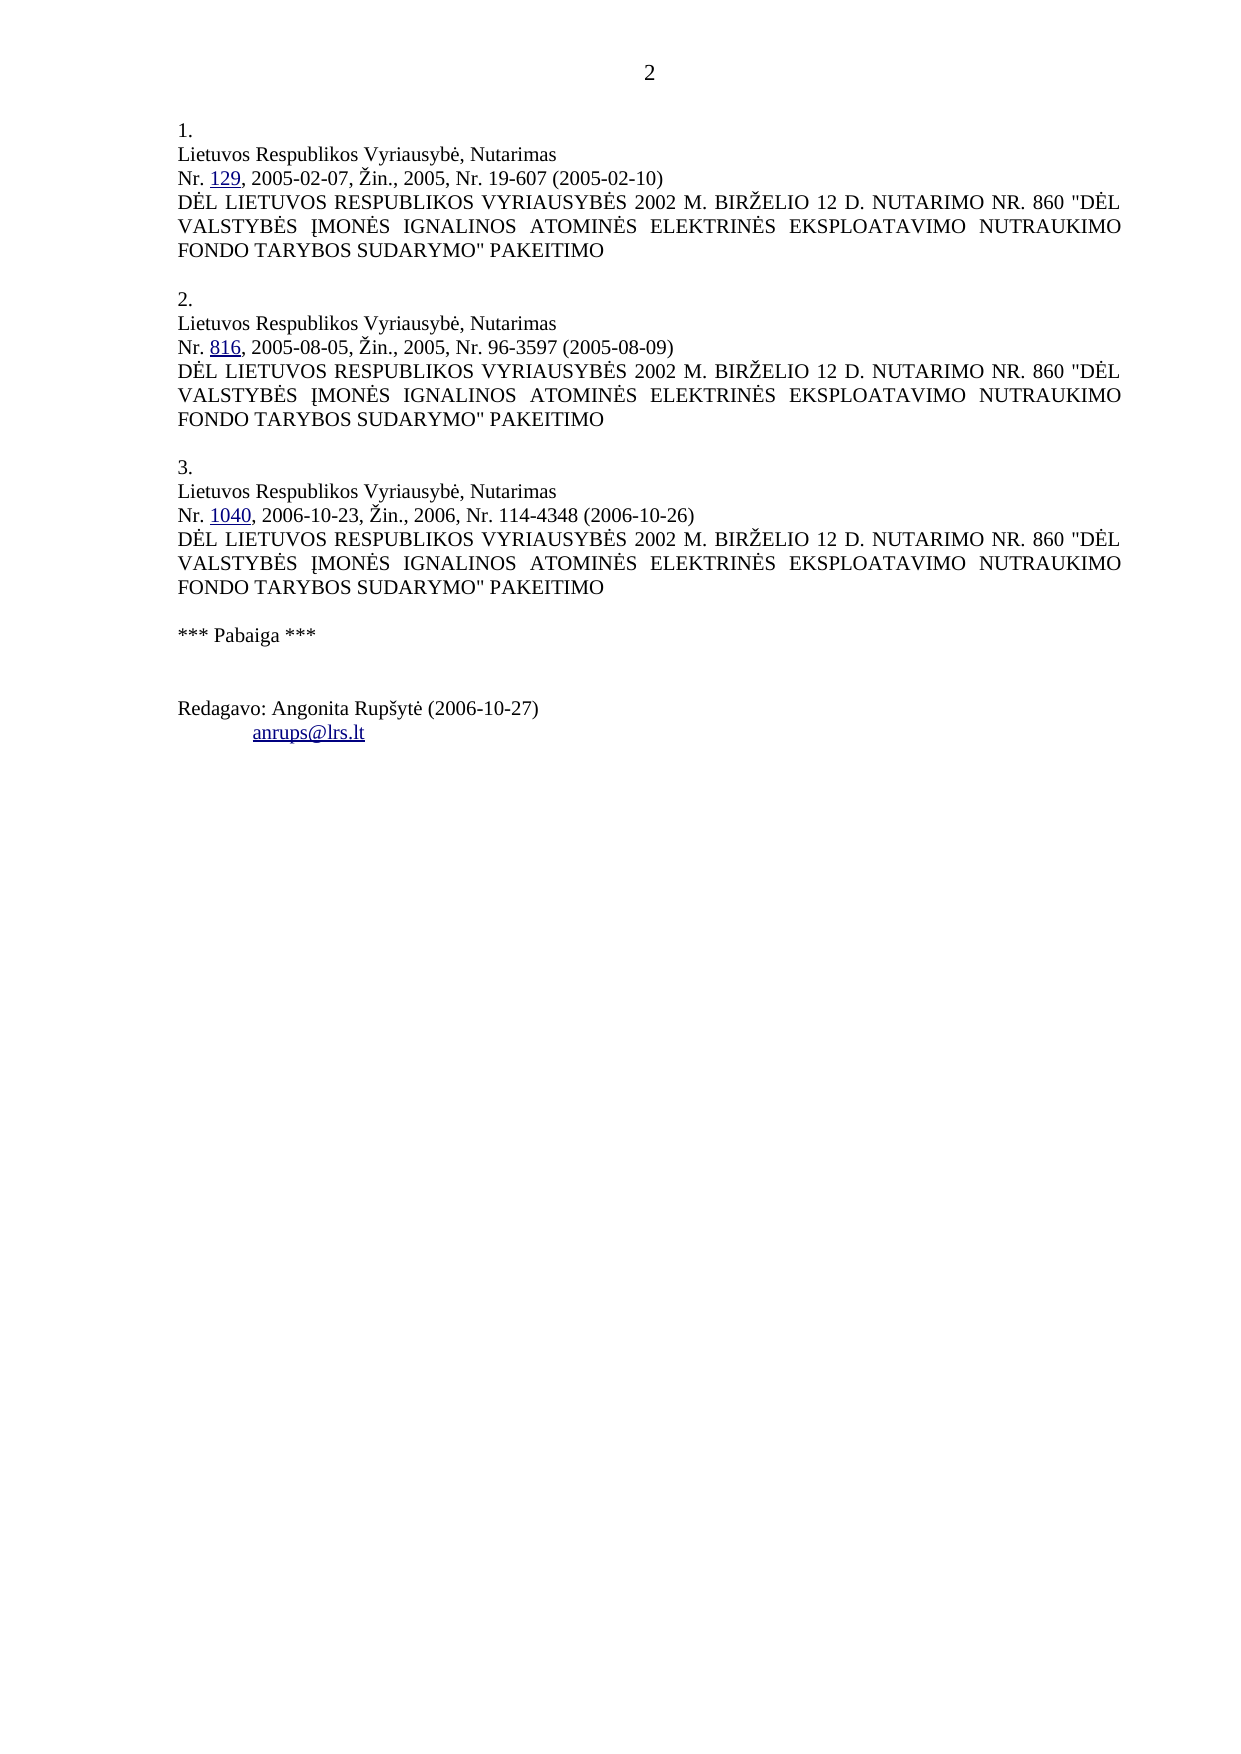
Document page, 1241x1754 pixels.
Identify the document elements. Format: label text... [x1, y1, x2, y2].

text Nr. 1040, 2006-10-23, Žin., 2006, Nr. 114-4348 (2006-10-26) [177, 503, 1122, 527]
text 2. [177, 287, 1122, 311]
text Lietuvos Respublikos Vyriausybė, Nutarimas [177, 142, 1122, 166]
text Redagavo: Angonita Rupšytė (2006-10-27) [177, 696, 1122, 720]
text DĖL LIETUVOS RESPUBLIKOS VYRIAUSYBĖS 2002 M. BIRŽELIO 12 D. NUTARIMO NR. 860 "DĖL VALSTYBĖS ĮMONĖS IGNALINOS ATOMINĖS ELEKTRINĖS EKSPLOATAVIMO NUTRAUKIMO FONDO TARYBOS SUDARYMO" PAKEITIMO [177, 359, 1122, 431]
text anrups@lrs.lt [177, 720, 1122, 744]
text *** Pabaiga *** [177, 623, 1122, 647]
text Nr. 816, 2005-08-05, Žin., 2005, Nr. 96-3597 (2005-08-09) [177, 335, 1122, 359]
text Lietuvos Respublikos Vyriausybė, Nutarimas [177, 479, 1122, 503]
text Lietuvos Respublikos Vyriausybė, Nutarimas [177, 311, 1122, 335]
text 3. [177, 455, 1122, 479]
text DĖL LIETUVOS RESPUBLIKOS VYRIAUSYBĖS 2002 M. BIRŽELIO 12 D. NUTARIMO NR. 860 "DĖL VALSTYBĖS ĮMONĖS IGNALINOS ATOMINĖS ELEKTRINĖS EKSPLOATAVIMO NUTRAUKIMO FONDO TARYBOS SUDARYMO" PAKEITIMO [177, 190, 1122, 262]
text DĖL LIETUVOS RESPUBLIKOS VYRIAUSYBĖS 2002 M. BIRŽELIO 12 D. NUTARIMO NR. 860 "DĖL VALSTYBĖS ĮMONĖS IGNALINOS ATOMINĖS ELEKTRINĖS EKSPLOATAVIMO NUTRAUKIMO FONDO TARYBOS SUDARYMO" PAKEITIMO [177, 527, 1122, 599]
text Nr. 129, 2005-02-07, Žin., 2005, Nr. 19-607 (2005-02-10) [177, 166, 1122, 190]
text 1. [177, 118, 1122, 142]
